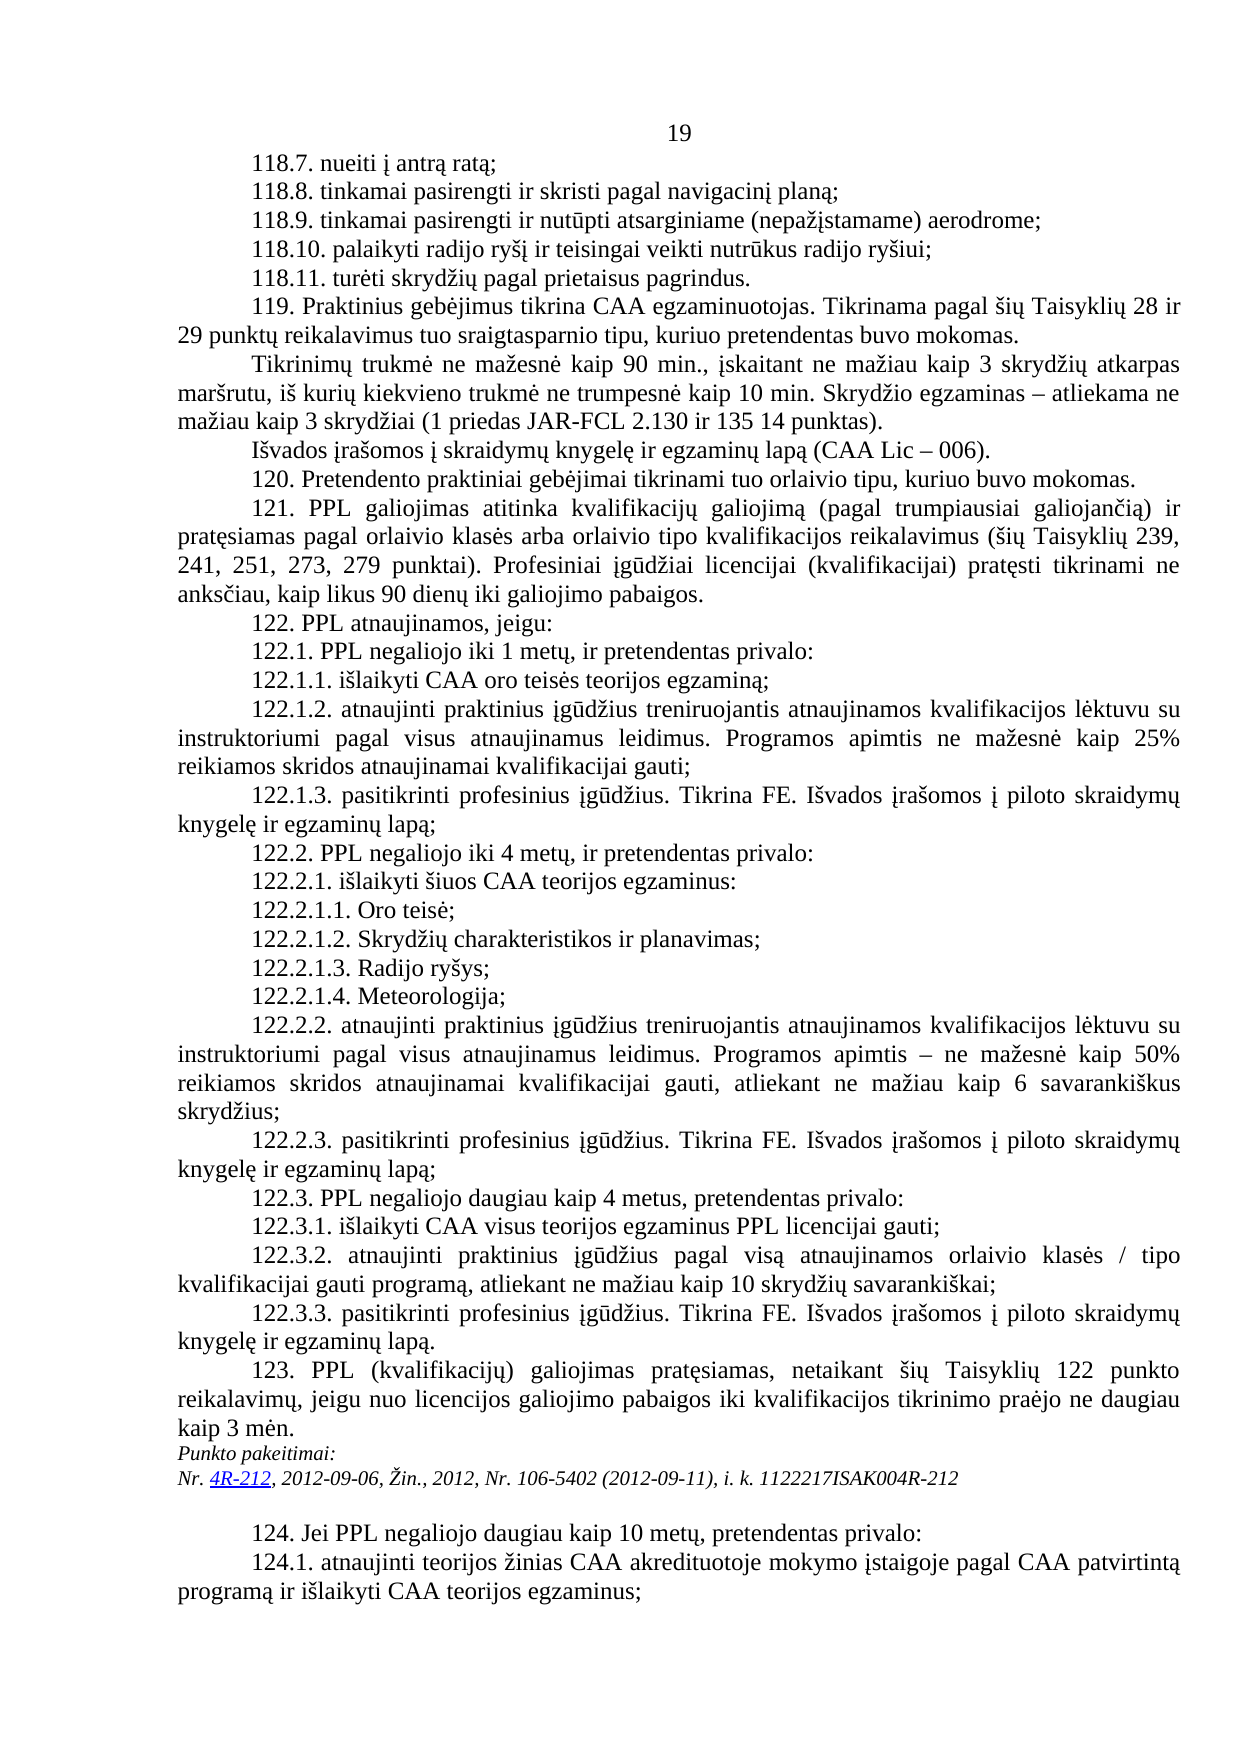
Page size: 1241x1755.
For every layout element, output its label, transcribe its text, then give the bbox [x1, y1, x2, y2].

text 118.8. tinkamai pasirengti ir skristi pagal navigacinį planą; [177, 176, 1181, 205]
text 119. Praktinius gebėjimus tikrina CAA egzaminuotojas. Tikrinama pagal šių Taisyklių 28 ir 29 punktų reikalavimus tuo sraigtasparnio tipu, kuriuo pretendentas buvo mokomas. [177, 291, 1181, 349]
text Išvados įrašomos į skraidymų knygelę ir egzaminų lapą (CAA Lic – 006). [177, 435, 1181, 464]
text 122.1. PPL negaliojo iki 1 metų, ir pretendentas privalo: [177, 636, 1181, 665]
text Nr. 4R-212, 2012-09-06, Žin., 2012, Nr. 106-5402 (2012-09-11), i. k. 1122217ISAK004R-212 [177, 1465, 1181, 1489]
text 122.1.1. išlaikyti CAA oro teisės teorijos egzaminą; [177, 665, 1181, 694]
text 122.2.1.3. Radijo ryšys; [177, 953, 1181, 981]
text Punkto pakeitimai: [177, 1441, 1181, 1465]
text 122.2.3. pasitikrinti profesinius įgūdžius. Tikrina FE. Išvados įrašomos į piloto skraidymų knygelę ir egzaminų lapą; [177, 1125, 1181, 1183]
text 121. PPL galiojimas atitinka kvalifikacijų galiojimą (pagal trumpiausiai galiojančią) ir pratęsiamas pagal orlaivio klasės arba orlaivio tipo kvalifikacijos reikalavimus (šių Taisyklių 239, 241, 251, 273, 279 punktai). Profesiniai įgūdžiai licencijai (kvalifikacijai) pratęsti tikrinami ne anksčiau, kaip likus 90 dienų iki galiojimo pabaigos. [177, 493, 1181, 608]
text 122.2.1.4. Meteorologija; [177, 981, 1181, 1010]
text 124.1. atnaujinti teorijos žinias CAA akredituotoje mokymo įstaigoje pagal CAA patvirtintą programą ir išlaikyti CAA teorijos egzaminus; [177, 1547, 1181, 1604]
text Tikrinimų trukmė ne mažesnė kaip 90 min., įskaitant ne mažiau kaip 3 skrydžių atkarpas maršrutu, iš kurių kiekvieno trukmė ne trumpesnė kaip 10 min. Skrydžio egzaminas – atliekama ne mažiau kaip 3 skrydžiai (1 priedas JAR-FCL 2.130 ir 135 14 punktas). [177, 349, 1181, 435]
text 120. Pretendento praktiniai gebėjimai tikrinami tuo orlaivio tipu, kuriuo buvo mokomas. [177, 464, 1181, 493]
text 122.2.1.2. Skrydžių charakteristikos ir planavimas; [177, 924, 1181, 953]
text 122.3.1. išlaikyti CAA visus teorijos egzaminus PPL licencijai gauti; [177, 1211, 1181, 1240]
text 122.1.2. atnaujinti praktinius įgūdžius treniruojantis atnaujinamos kvalifikacijos lėktuvu su instruktoriumi pagal visus atnaujinamus leidimus. Programos apimtis ne mažesnė kaip 25% reikiamos skridos atnaujinamai kvalifikacijai gauti; [177, 694, 1181, 780]
text 122.2.2. atnaujinti praktinius įgūdžius treniruojantis atnaujinamos kvalifikacijos lėktuvu su instruktoriumi pagal visus atnaujinamus leidimus. Programos apimtis – ne mažesnė kaip 50% reikiamos skridos atnaujinamai kvalifikacijai gauti, atliekant ne mažiau kaip 6 savarankiškus skrydžius; [177, 1010, 1181, 1125]
text 118.9. tinkamai pasirengti ir nutūpti atsarginiame (nepažįstamame) aerodrome; [177, 205, 1181, 234]
text 118.7. nueiti į antrą ratą; [177, 148, 1181, 176]
text 124. Jei PPL negaliojo daugiau kaip 10 metų, pretendentas privalo: [177, 1518, 1181, 1547]
text 122.2. PPL negaliojo iki 4 metų, ir pretendentas privalo: [177, 838, 1181, 866]
text 122.2.1. išlaikyti šiuos CAA teorijos egzaminus: [177, 866, 1181, 895]
text 122. PPL atnaujinamos, jeigu: [177, 608, 1181, 636]
text 118.10. palaikyti radijo ryšį ir teisingai veikti nutrūkus radijo ryšiui; [177, 234, 1181, 263]
text 122.2.1.1. Oro teisė; [177, 895, 1181, 924]
text 122.3.3. pasitikrinti profesinius įgūdžius. Tikrina FE. Išvados įrašomos į piloto skraidymų knygelę ir egzaminų lapą. [177, 1298, 1181, 1355]
text 122.1.3. pasitikrinti profesinius įgūdžius. Tikrina FE. Išvados įrašomos į piloto skraidymų knygelę ir egzaminų lapą; [177, 780, 1181, 838]
text 122.3. PPL negaliojo daugiau kaip 4 metus, pretendentas privalo: [177, 1183, 1181, 1211]
text 122.3.2. atnaujinti praktinius įgūdžius pagal visą atnaujinamos orlaivio klasės / tipo kvalifikacijai gauti programą, atliekant ne mažiau kaip 10 skrydžių savarankiškai; [177, 1240, 1181, 1298]
text 118.11. turėti skrydžių pagal prietaisus pagrindus. [177, 263, 1181, 291]
text 123. PPL (kvalifikacijų) galiojimas pratęsiamas, netaikant šių Taisyklių 122 punkto reikalavimų, jeigu nuo licencijos galiojimo pabaigos iki kvalifikacijos tikrinimo praėjo ne daugiau kaip 3 mėn. [177, 1355, 1181, 1441]
